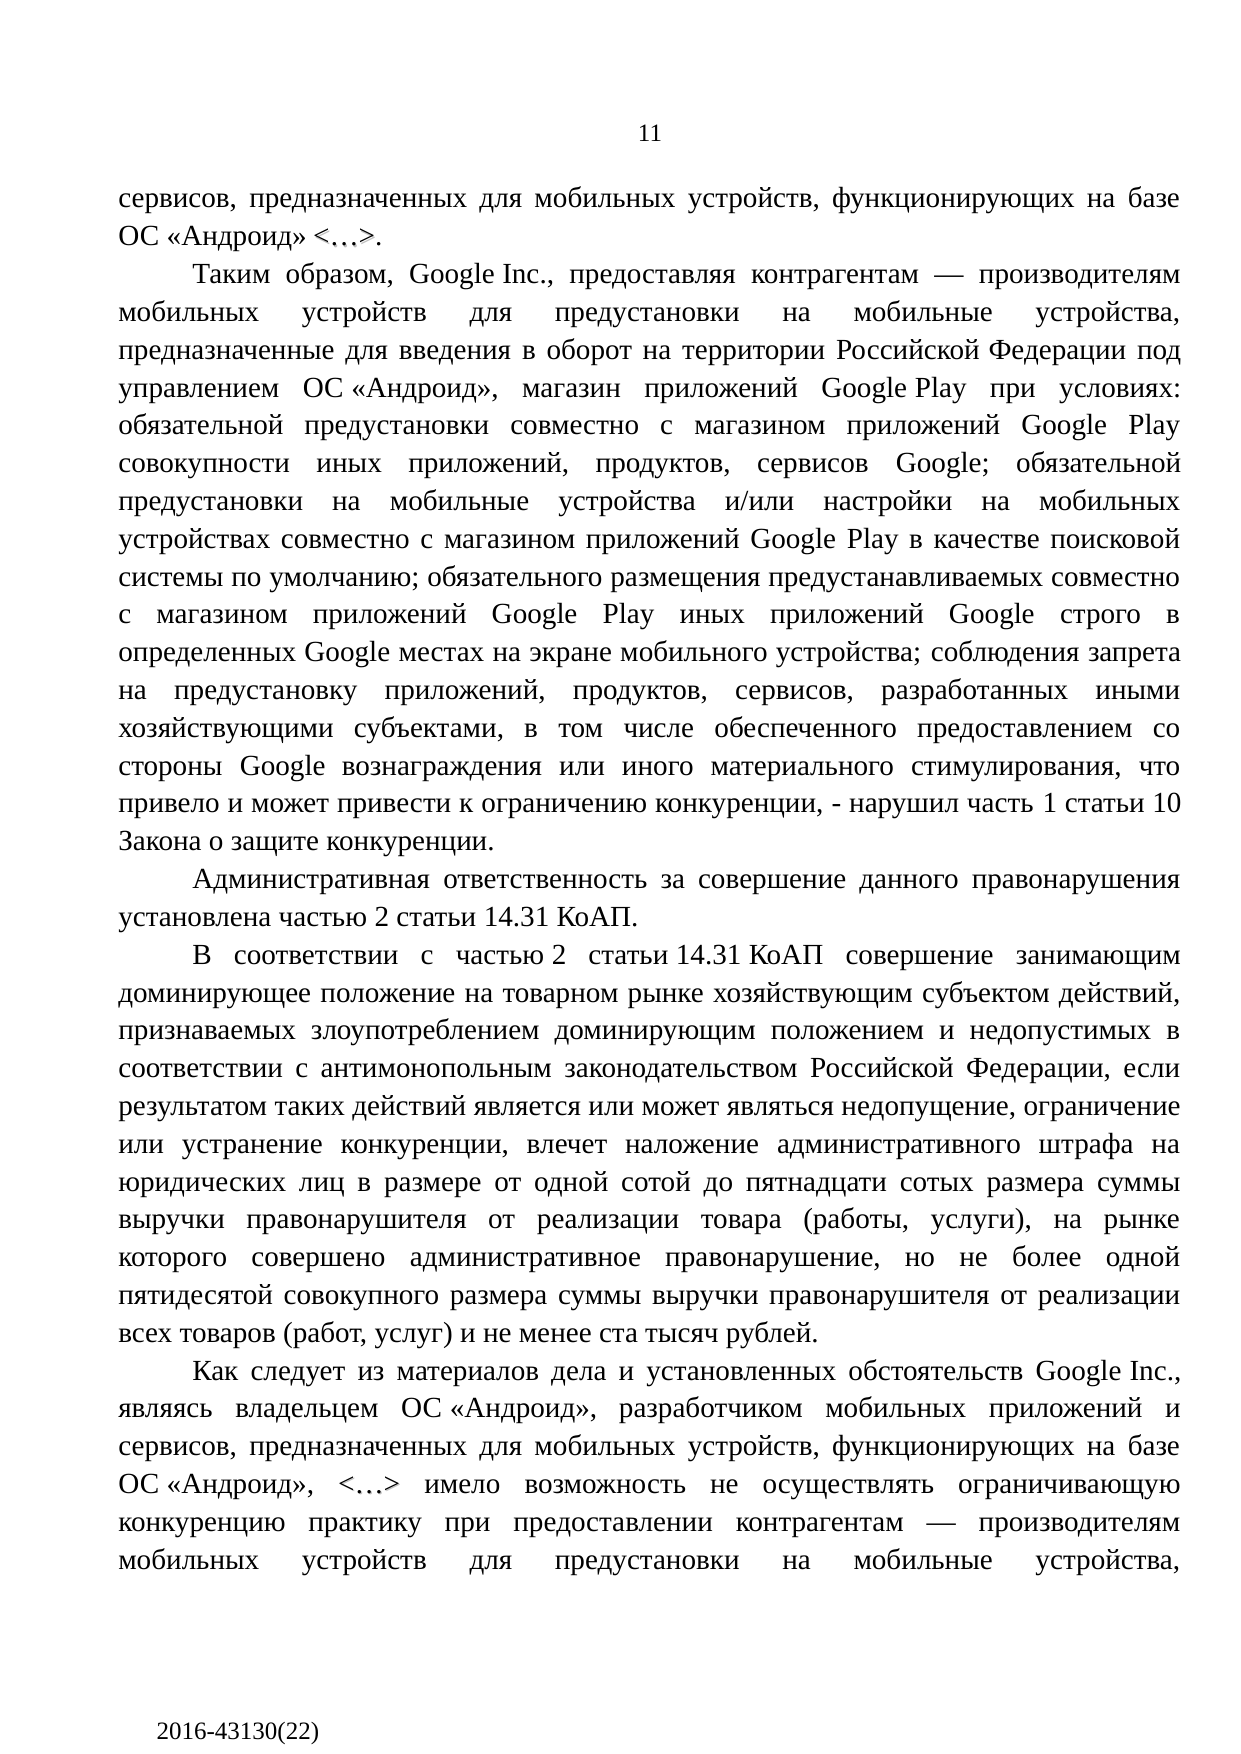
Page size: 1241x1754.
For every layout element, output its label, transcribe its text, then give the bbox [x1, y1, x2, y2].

text В соответствии с частью 2 статьи 14.31 КоАП совершение занимающим доминирующее положение на товарном рынке хозяйствующим субъектом действий, признаваемых злоупотреблением доминирующим положением и недопустимых в соответствии с антимонопольным законодательством Российской Федерации, если результатом таких действий является или может являться недопущение, ограничение или устранение конкуренции, влечет наложение административного штрафа на юридических лиц в размере от одной сотой до пятнадцати сотых размера суммы выручки правонарушителя от реализации товара (работы, услуги), на рынке которого совершено административное правонарушение, но не более одной пятидесятой совокупного размера суммы выручки правонарушителя от реализации всех товаров (работ, услуг) и не менее ста тысяч рублей. [118, 933, 1181, 1348]
text сервисов, предназначенных для мобильных устройств, функционирующих на базе ОС «Андроид» <…>. [118, 176, 1181, 252]
text Административная ответственность за совершение данного правонарушения установлена частью 2 статьи 14.31 КоАП. [118, 857, 1181, 933]
text Как следует из материалов дела и установленных обстоятельств Google Inc., являясь владельцем ОС «Андроид», разработчиком мобильных приложений и сервисов, предназначенных для мобильных устройств, функционирующих на базе ОС «Андроид», <…> имело возможность не осуществлять ограничивающую конкуренцию практику при предоставлении контрагентам — производителям мобильных устройств для предустановки на мобильные устройства, [118, 1348, 1181, 1575]
text Таким образом, Google Inc., предоставляя контрагентам — производителям мобильных устройств для предустановки на мобильные устройства, предназначенные для введения в оборот на территории Российской Федерации под управлением ОС «Андроид», магазин приложений Google Play при условиях: обязательной предустановки совместно с магазином приложений Google Play совокупности иных приложений, продуктов, сервисов Google; обязательной предустановки на мобильные устройства и/или настройки на мобильных устройствах совместно с магазином приложений Google Play в качестве поисковой системы по умолчанию; обязательного размещения предустанавливаемых совместно с магазином приложений Google Play иных приложений Google строго в определенных Google местах на экране мобильного устройства; соблюдения запрета на предустановку приложений, продуктов, сервисов, разработанных иными хозяйствующими субъектами, в том числе обеспеченного предоставлением со стороны Google вознаграждения или иного материального стимулирования, что привело и может привести к ограничению конкуренции, - нарушил часть 1 статьи 10 Закона о защите конкуренции. [118, 252, 1181, 857]
